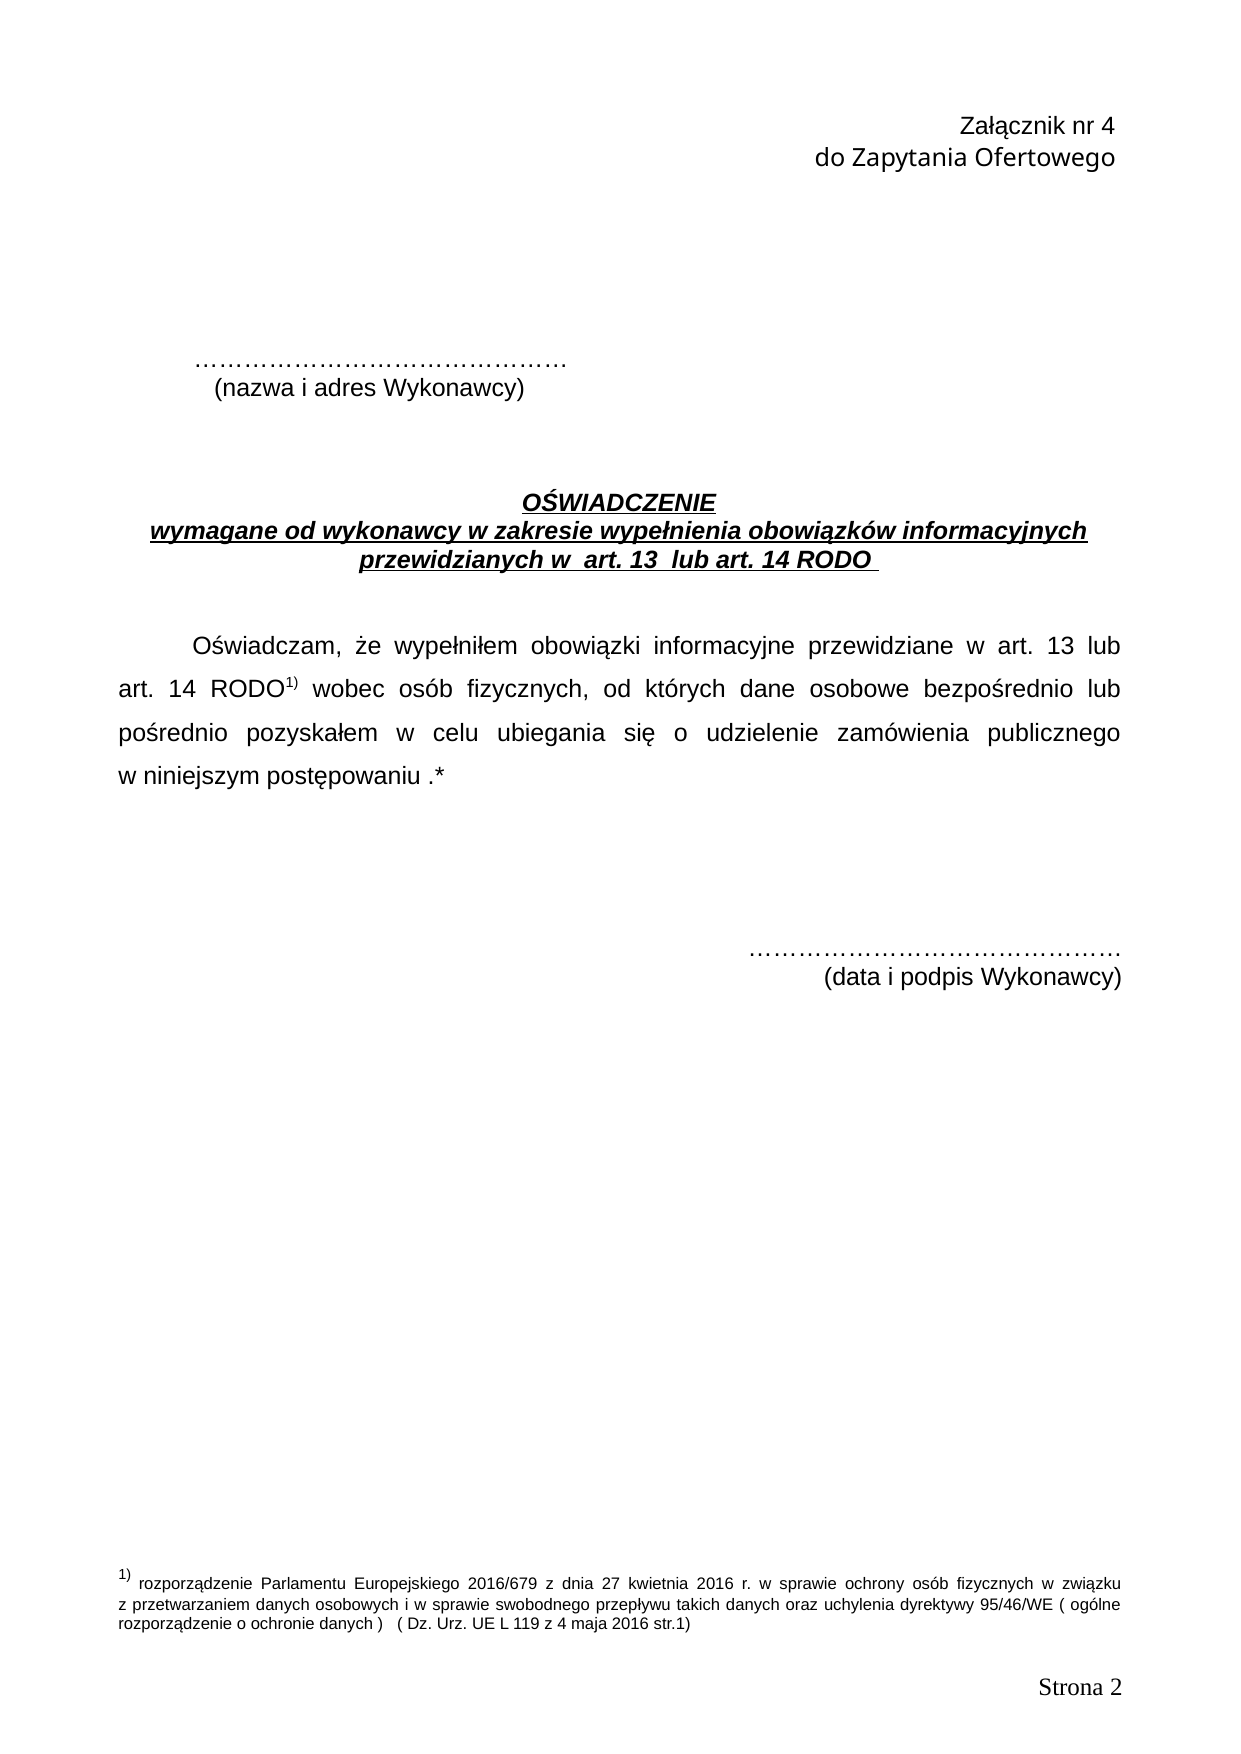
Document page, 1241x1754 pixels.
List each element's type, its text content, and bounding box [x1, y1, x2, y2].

text 1) rozporządzenie Parlamentu Europejskiego 2016/679 z dnia 27 kwietnia 2016 r. w sprawie ochrony osób fizycznych w związku z przetwarzaniem danych osobowych i w sprawie swobodnego przepływu takich danych oraz uchylenia dyrektywy 95/46/WE ( ogólne rozporządzenie o ochronie danych ) ( Dz. Urz. UE L 119 z 4 maja 2016 str.1) [118, 1566, 1122, 1633]
text Załącznik nr 4 [118, 111, 1122, 139]
list (data i podpis Wykonawcy) [156, 962, 1122, 991]
text Oświadczam, że wypełniłem obowiązki informacyjne przewidziane w art. 13 lub art. 14 RODO1) wobec osób fizycznych, od których dane osobowe bezpośrednio lub pośrednio pozyskałem w celu ubiegania się o udzielenie zamówienia publicznego w niniejszym postępowaniu .* [118, 631, 1122, 789]
text wymagane od wykonawcy w zakresie wypełnienia obowiązków informacyjnych przewidzianych w art. 13 lub art. 14 RODO [118, 516, 1122, 574]
list ……………………………………… [156, 344, 1122, 372]
list (nazwa i adres Wykonawcy) [156, 372, 1122, 401]
text OŚWIADCZENIE [118, 487, 1122, 516]
list ……………………………………… [156, 933, 1122, 962]
text do Zapytania Ofertowego [118, 139, 1122, 173]
